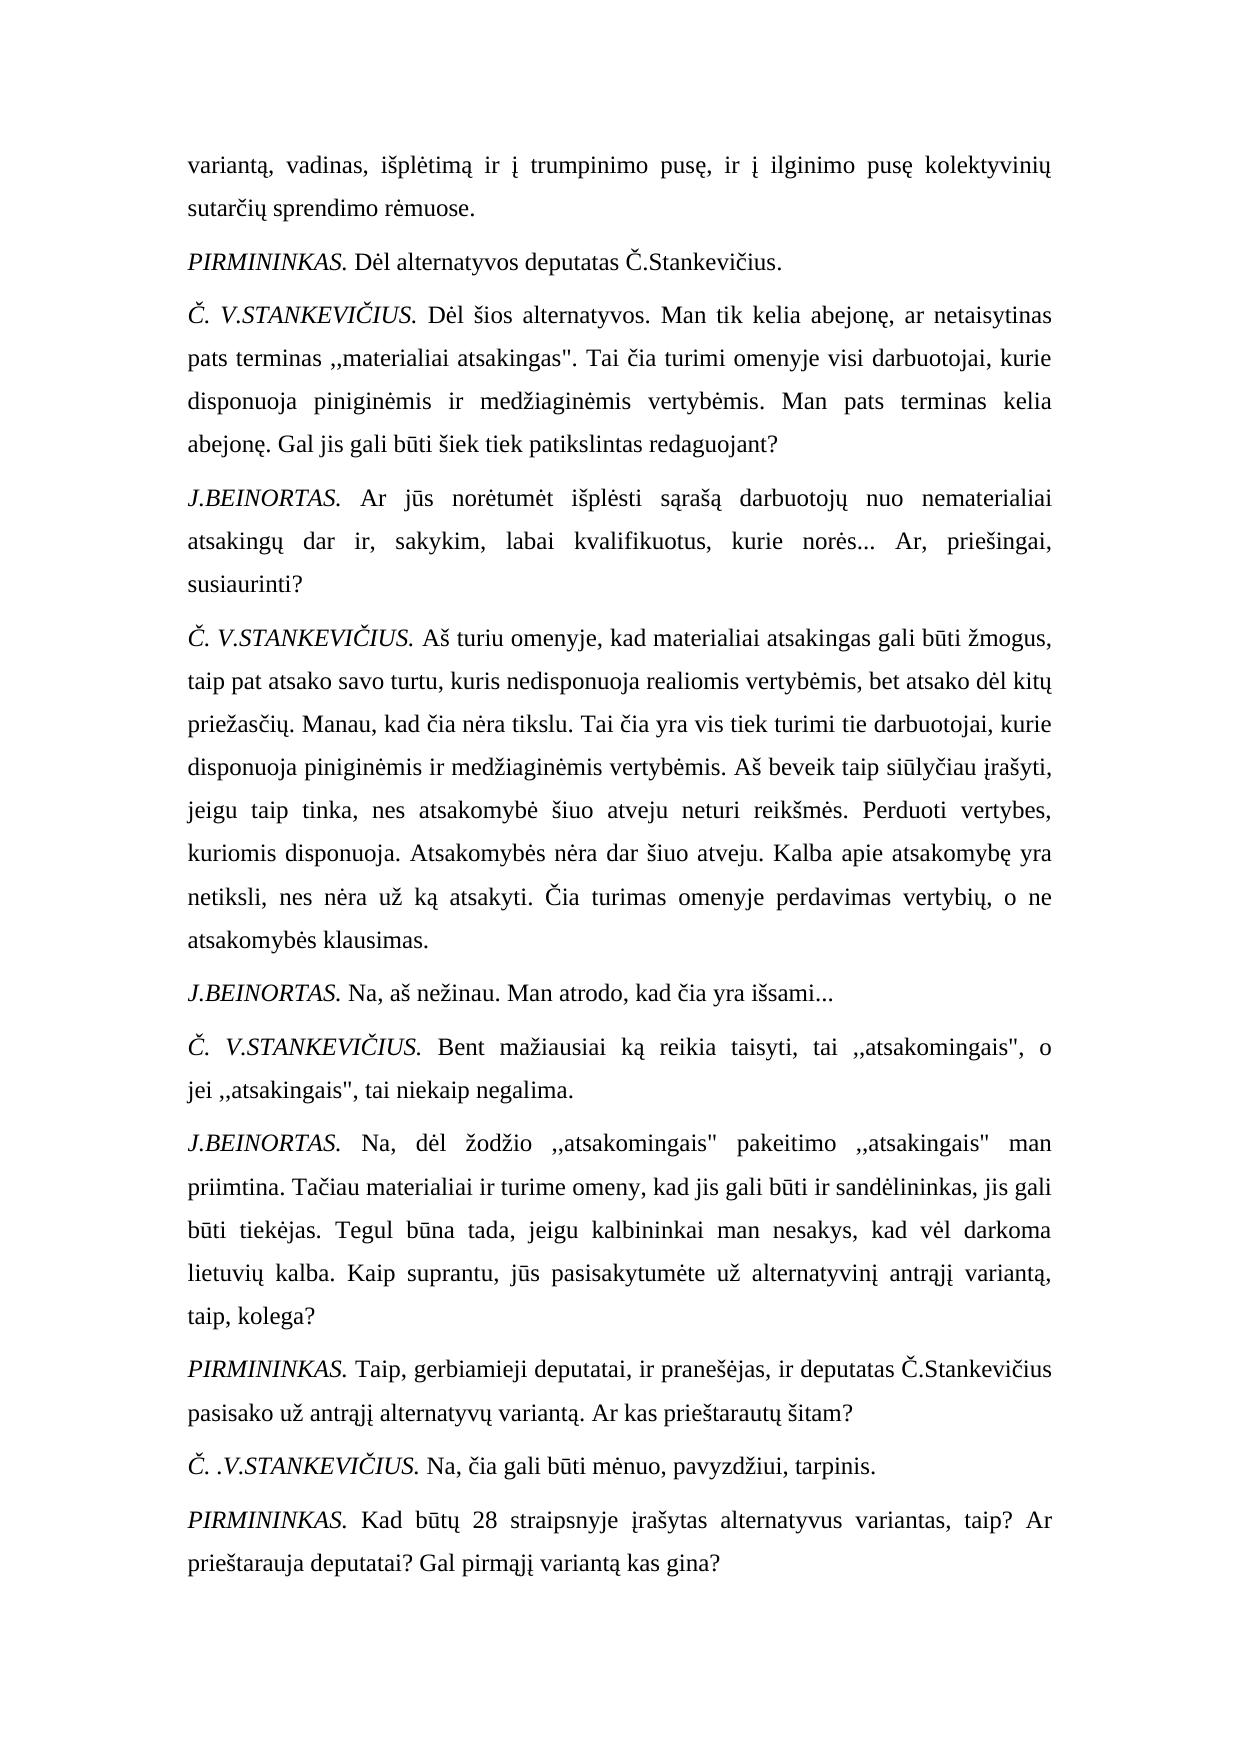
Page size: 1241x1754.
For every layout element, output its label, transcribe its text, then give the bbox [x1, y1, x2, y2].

text Č. V.STANKEVIČIUS. Dėl šios alternatyvos. Man tik kelia abejonę, ar netaisytinas pats terminas ,,materialiai atsakingas". Tai čia turimi omenyje visi darbuotojai, kurie disponuoja piniginėmis ir medžiaginėmis vertybėmis. Man pats terminas kelia abejonę. Gal jis gali būti šiek tiek patikslintas redaguojant? [187, 300, 1053, 458]
text variantą, vadinas, išplėtimą ir į trumpinimo pusę, ir į ilginimo pusę kolektyvinių sutarčių sprendimo rėmuose. [187, 150, 1053, 222]
text J.BEINORTAS. Na, aš nežinau. Man atrodo, kad čia yra išsami... [187, 978, 1053, 1007]
text PIRMININKAS. Kad būtų 28 straipsnyje įrašytas alternatyvus variantas, taip? Ar prieštarauja deputatai? Gal pirmąjį variantą kas gina? [187, 1505, 1053, 1577]
text Č. .V.STANKEVIČIUS. Na, čia gali būti mėnuo, pavyzdžiui, tarpinis. [187, 1451, 1053, 1480]
text J.BEINORTAS. Ar jūs norėtumėt išplėsti sąrašą darbuotojų nuo nematerialiai atsakingų dar ir, sakykim, labai kvalifikuotus, kurie norės... Ar, priešingai, susiaurinti? [187, 483, 1053, 598]
text PIRMININKAS. Dėl alternatyvos deputatas Č.Stankevičius. [187, 247, 1053, 275]
text Č. V.STANKEVIČIUS. Bent mažiausiai ką reikia taisyti, tai ,,atsakomingais", o jei ,,atsakingais", tai niekaip negalima. [187, 1032, 1053, 1104]
text Č. V.STANKEVIČIUS. Aš turiu omenyje, kad materialiai atsakingas gali būti žmogus, taip pat atsako savo turtu, kuris nedisponuoja realiomis vertybėmis, bet atsako dėl kitų priežasčių. Manau, kad čia nėra tikslu. Tai čia yra vis tiek turimi tie darbuotojai, kurie disponuoja piniginėmis ir medžiaginėmis vertybėmis. Aš beveik taip siūlyčiau įrašyti, jeigu taip tinka, nes atsakomybė šiuo atveju neturi reikšmės. Perduoti vertybes, kuriomis disponuoja. Atsakomybės nėra dar šiuo atveju. Kalba apie atsakomybę yra netiksli, nes nėra už ką atsakyti. Čia turimas omenyje perdavimas vertybių, o ne atsakomybės klausimas. [187, 623, 1053, 953]
text PIRMININKAS. Taip, gerbiamieji deputatai, ir pranešėjas, ir deputatas Č.Stankevičius pasisako už antrąjį alternatyvų variantą. Ar kas prieštarautų šitam? [187, 1354, 1053, 1426]
text J.BEINORTAS. Na, dėl žodžio ,,atsakomingais" pakeitimo ,,atsakingais" man priimtina. Tačiau materialiai ir turime omeny, kad jis gali būti ir sandėlininkas, jis gali būti tiekėjas. Tegul būna tada, jeigu kalbininkai man nesakys, kad vėl darkoma lietuvių kalba. Kaip suprantu, jūs pasisakytumėte už alternatyvinį antrąjį variantą, taip, kolega? [187, 1128, 1053, 1330]
